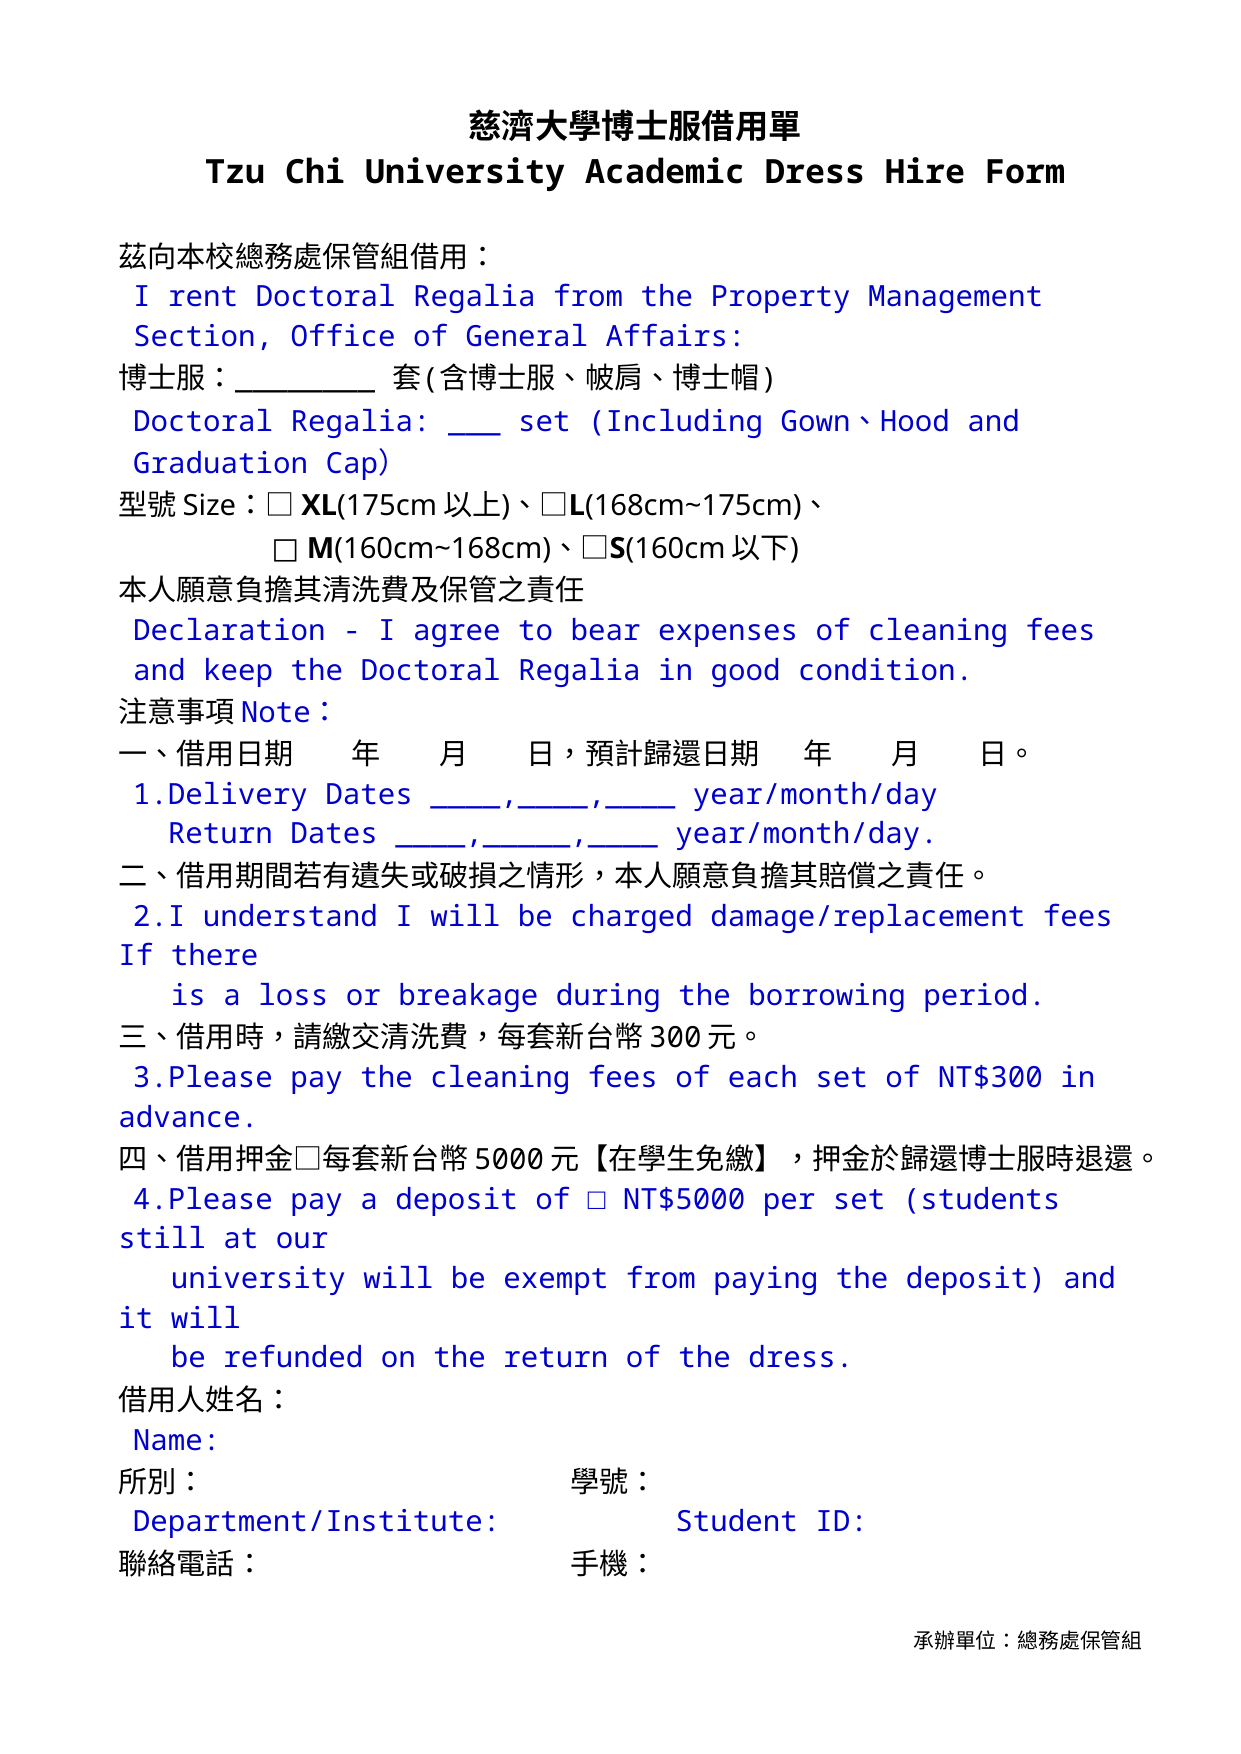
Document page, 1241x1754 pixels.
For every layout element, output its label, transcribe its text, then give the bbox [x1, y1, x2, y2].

text 聯絡電話： 手機： [118, 1540, 1152, 1583]
text Doctoral Regalia: ___ set (Including Gown、Hood and Graduation Cap） [133, 397, 1152, 482]
text 慈濟大學博士服借用單 [118, 100, 1152, 148]
text I rent Doctoral Regalia from the Property Management Section, Office of General Affairs: [133, 275, 1152, 355]
text Tzu Chi University Academic Dress Hire Form [118, 148, 1152, 193]
text 所別： 學號： [118, 1458, 1152, 1501]
text □ M(160cm~168cm)、□S(160cm以下) [118, 524, 1152, 567]
text Declaration - I agree to bear expenses of cleaning fees and keep the Doctoral Regalia in good condition. [133, 609, 1152, 688]
text Department/Institute: Student ID: [118, 1501, 1152, 1540]
text 三、借用時，請繳交清洗費，每套新台幣300元。 [118, 1014, 1152, 1056]
text 本人願意負擔其清洗費及保管之責任 [118, 567, 1152, 609]
text 借用人姓名： [118, 1376, 1152, 1419]
text 博士服：________ 套(含博士服、帔肩、博士帽) [118, 355, 1152, 397]
text 型號Size：□ XL(175cm以上)、□L(168cm~175cm)、 [118, 482, 1152, 524]
text Return Dates ____,_____,____ year/month/day. [118, 813, 1152, 852]
text 二、借用期間若有遺失或破損之情形，本人願意負擔其賠償之責任。 [118, 852, 1152, 895]
text 2.I understand I will be charged damage/replacement fees If there is a loss or breakage during the borrowing period. [118, 895, 1152, 1014]
text 一、借用日期 年 月 日，預計歸還日期 年 月 日。 [118, 731, 1152, 773]
text 注意事項Note： [118, 688, 1152, 731]
text 四、借用押金□每套新台幣5000元【在學生免繳】，押金於歸還博士服時退還。 [118, 1136, 1152, 1178]
text 1.Delivery Dates ____,____,____ year/month/day [118, 773, 1152, 813]
text 4.Please pay a deposit of □ NT$5000 per set (students still at our university will be exempt from paying the deposit) and it will be refunded on the return of the dress. [118, 1178, 1152, 1376]
text 茲向本校總務處保管組借用： [118, 233, 1152, 275]
text 3.Please pay the cleaning fees of each set of NT$300 in advance. [118, 1056, 1152, 1136]
text Name: [118, 1419, 1152, 1458]
